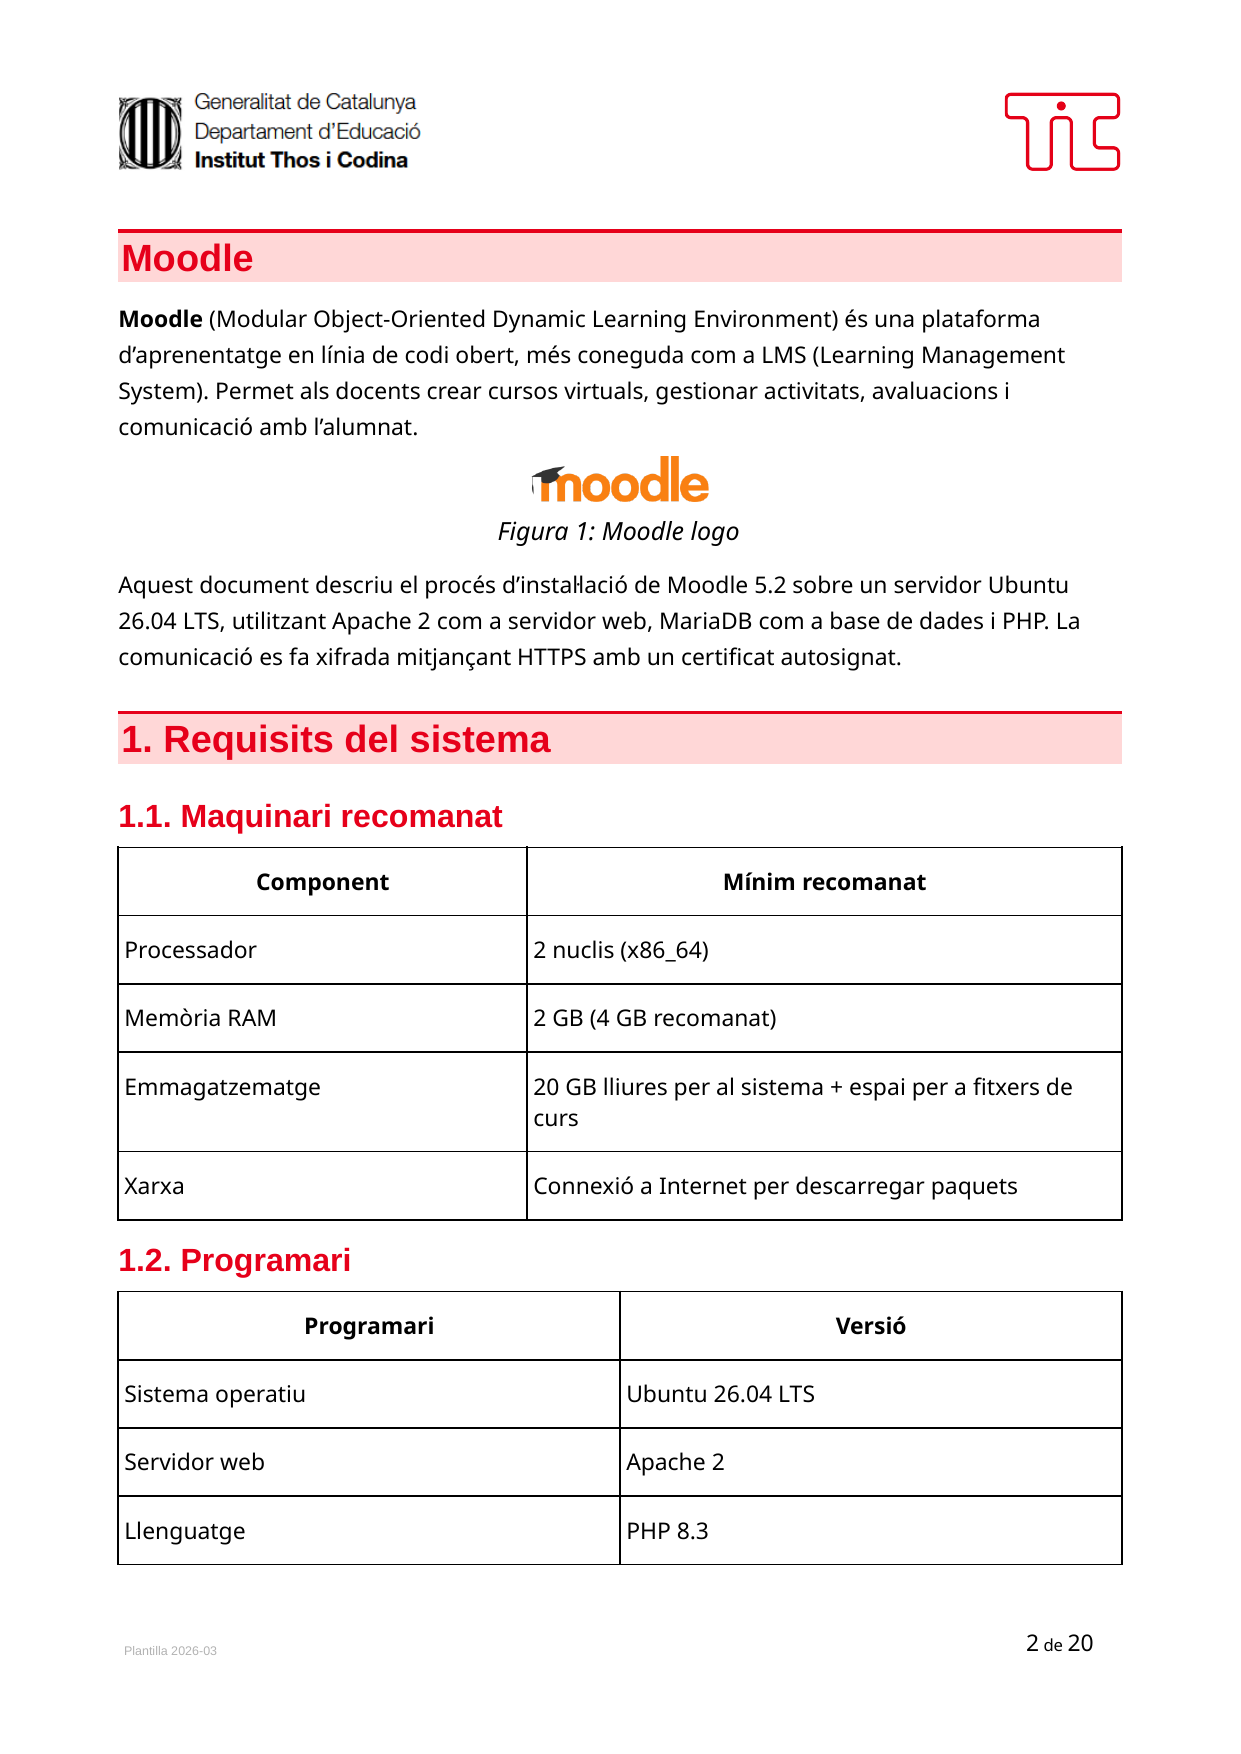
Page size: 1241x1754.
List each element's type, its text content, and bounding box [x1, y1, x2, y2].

table_cell Ubuntu 26.04 LTS [621, 1361, 1121, 1427]
table_header Programari [119, 1292, 619, 1359]
subtitle 1. Requisits del sistema [118, 714, 1122, 764]
text Figura 1: Moodle logo [118, 514, 1122, 548]
table_header Versió [621, 1292, 1121, 1359]
picture [1004, 92, 1123, 171]
picture [118, 92, 422, 171]
table_cell Apache 2 [621, 1429, 1121, 1495]
table_cell 20 GB lliures per al sistema + espai per a fitxers de curs [528, 1053, 1121, 1151]
text Aquest document descriu el procés d’instal·lació de Moodle 5.2 sobre un servidor Ubuntu 26.04 LTS, utilitzant Apache 2 com a servidor web, MariaDB com a base de dades i PHP. La comunicació es fa xifrada mitjançant HTTPS amb un certificat autosignat. [118, 569, 1122, 672]
table_cell 2 GB (4 GB recomanat) [528, 985, 1121, 1051]
subtitle 1.1. Maquinari recomanat [118, 797, 1122, 834]
subtitle Moodle [118, 233, 1122, 282]
table_header Mínim recomanat [528, 848, 1121, 915]
table_cell Connexió a Internet per descarregar paquets [528, 1152, 1121, 1219]
picture [531, 456, 709, 502]
table_cell Servidor web [119, 1429, 619, 1495]
subtitle 1.2. Programari [118, 1241, 1122, 1278]
text Moodle (Modular Object-Oriented Dynamic Learning Environment) és una plataforma d’aprenentatge en línia de codi obert, més coneguda com a LMS (Learning Management System). Permet als docents crear cursos virtuals, gestionar activitats, avaluacions i comunicació amb l’alumnat. [118, 303, 1122, 442]
table_cell Sistema operatiu [119, 1361, 619, 1427]
table_cell 2 nuclis (x86_64) [528, 916, 1121, 983]
table_cell Llenguatge [119, 1497, 619, 1563]
table_cell Processador [119, 916, 526, 983]
table_header Component [119, 848, 526, 915]
table_cell Xarxa [119, 1152, 526, 1219]
table_cell Emmagatzematge [119, 1053, 526, 1151]
table_cell Memòria RAM [119, 985, 526, 1051]
table_cell PHP 8.3 [621, 1497, 1121, 1563]
